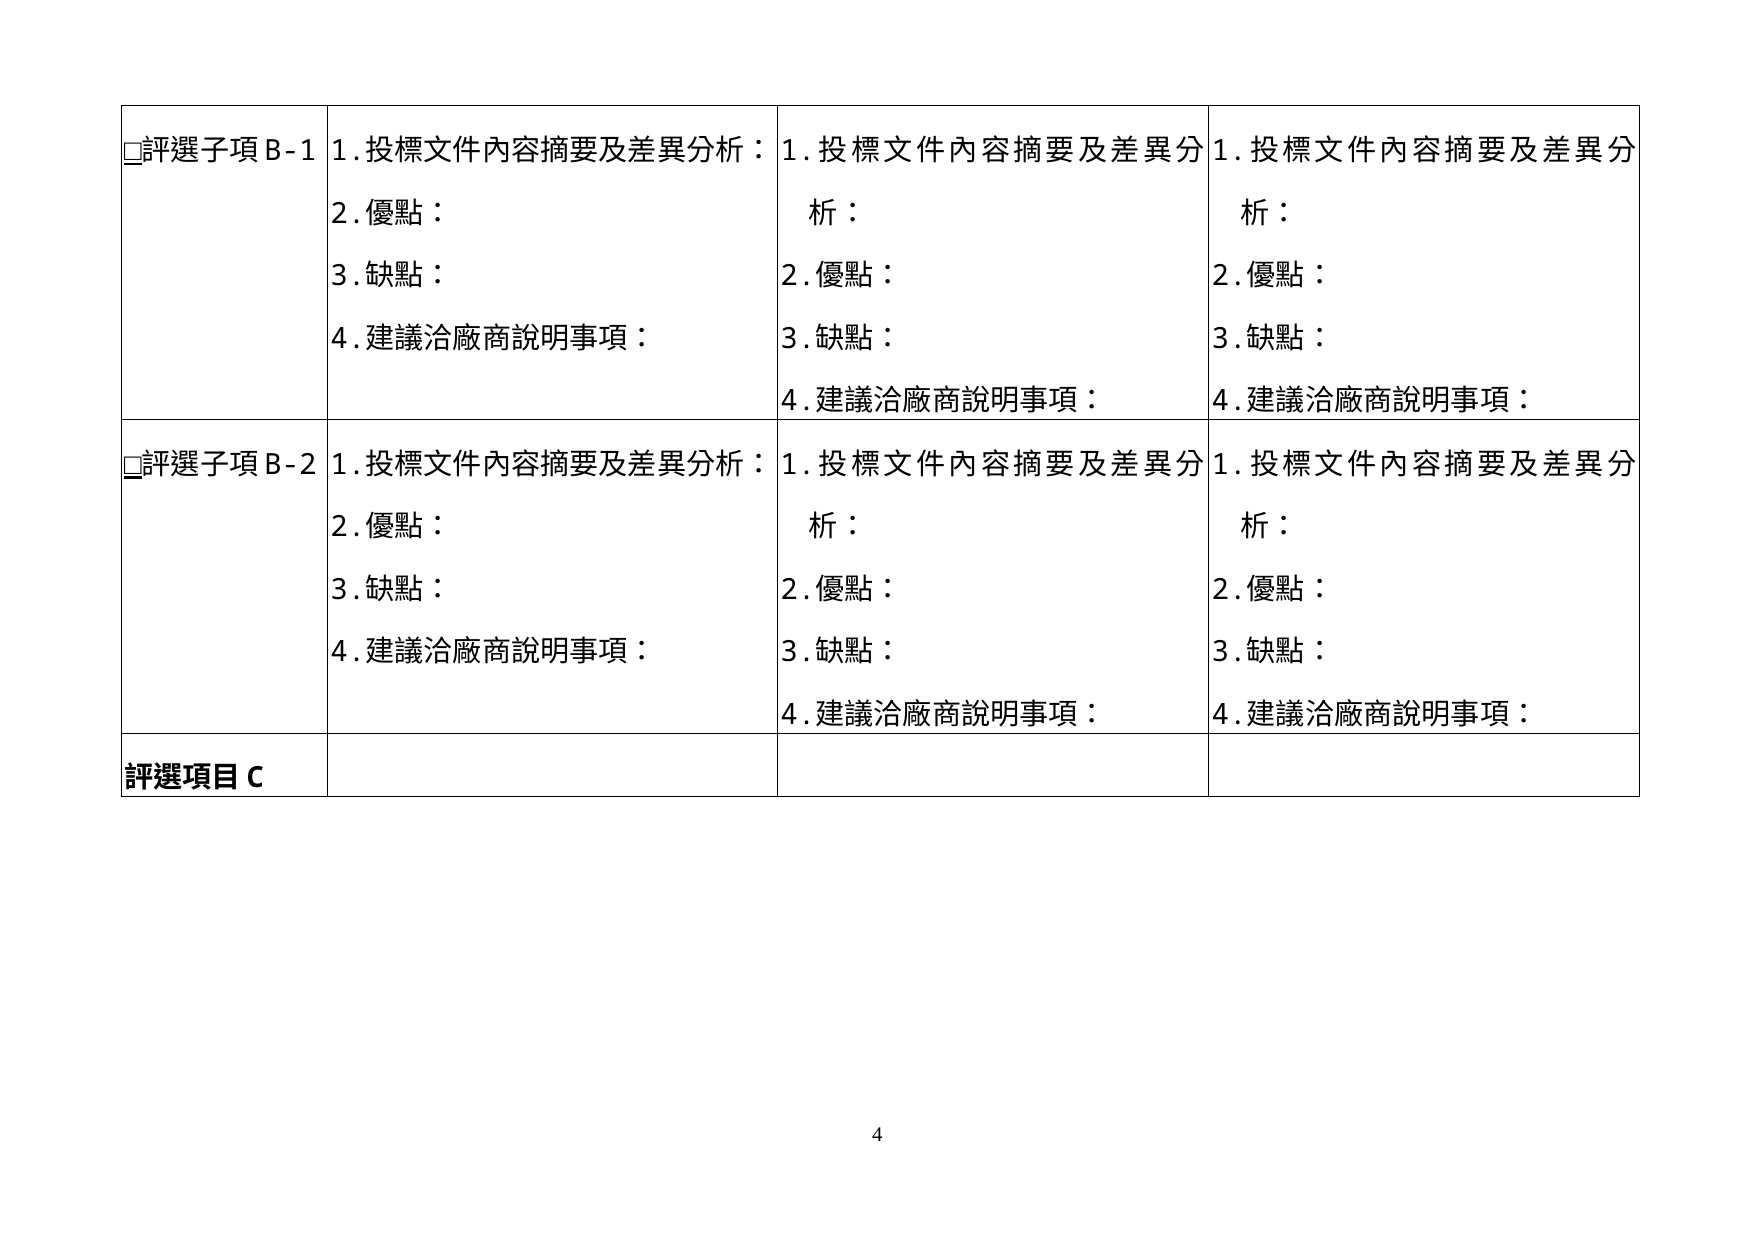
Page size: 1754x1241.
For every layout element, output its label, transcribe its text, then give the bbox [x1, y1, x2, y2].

table_cell □評選子項B-2 [122, 420, 327, 732]
table_cell [778, 734, 1208, 796]
table_cell 1.投標文件內容摘要及差異分析： 2.優點： 3.缺點： 4.建議洽廠商說明事項： [1209, 106, 1639, 419]
table_cell 1.投標文件內容摘要及差異分析： 2.優點： 3.缺點： 4.建議洽廠商說明事項： [778, 420, 1208, 732]
table_cell 評選項目C [122, 734, 327, 796]
table_cell 1.投標文件內容摘要及差異分析： 2.優點： 3.缺點： 4.建議洽廠商說明事項： [778, 106, 1208, 419]
table_cell □評選子項B-1 [122, 106, 327, 419]
table_cell [1209, 734, 1639, 796]
table_cell [328, 734, 777, 796]
table_cell 1.投標文件內容摘要及差異分析： 2.優點： 3.缺點： 4.建議洽廠商說明事項： [328, 420, 777, 732]
table_cell 1.投標文件內容摘要及差異分析： 2.優點： 3.缺點： 4.建議洽廠商說明事項： [1209, 420, 1639, 732]
table_cell 1.投標文件內容摘要及差異分析： 2.優點： 3.缺點： 4.建議洽廠商說明事項： [328, 106, 777, 419]
